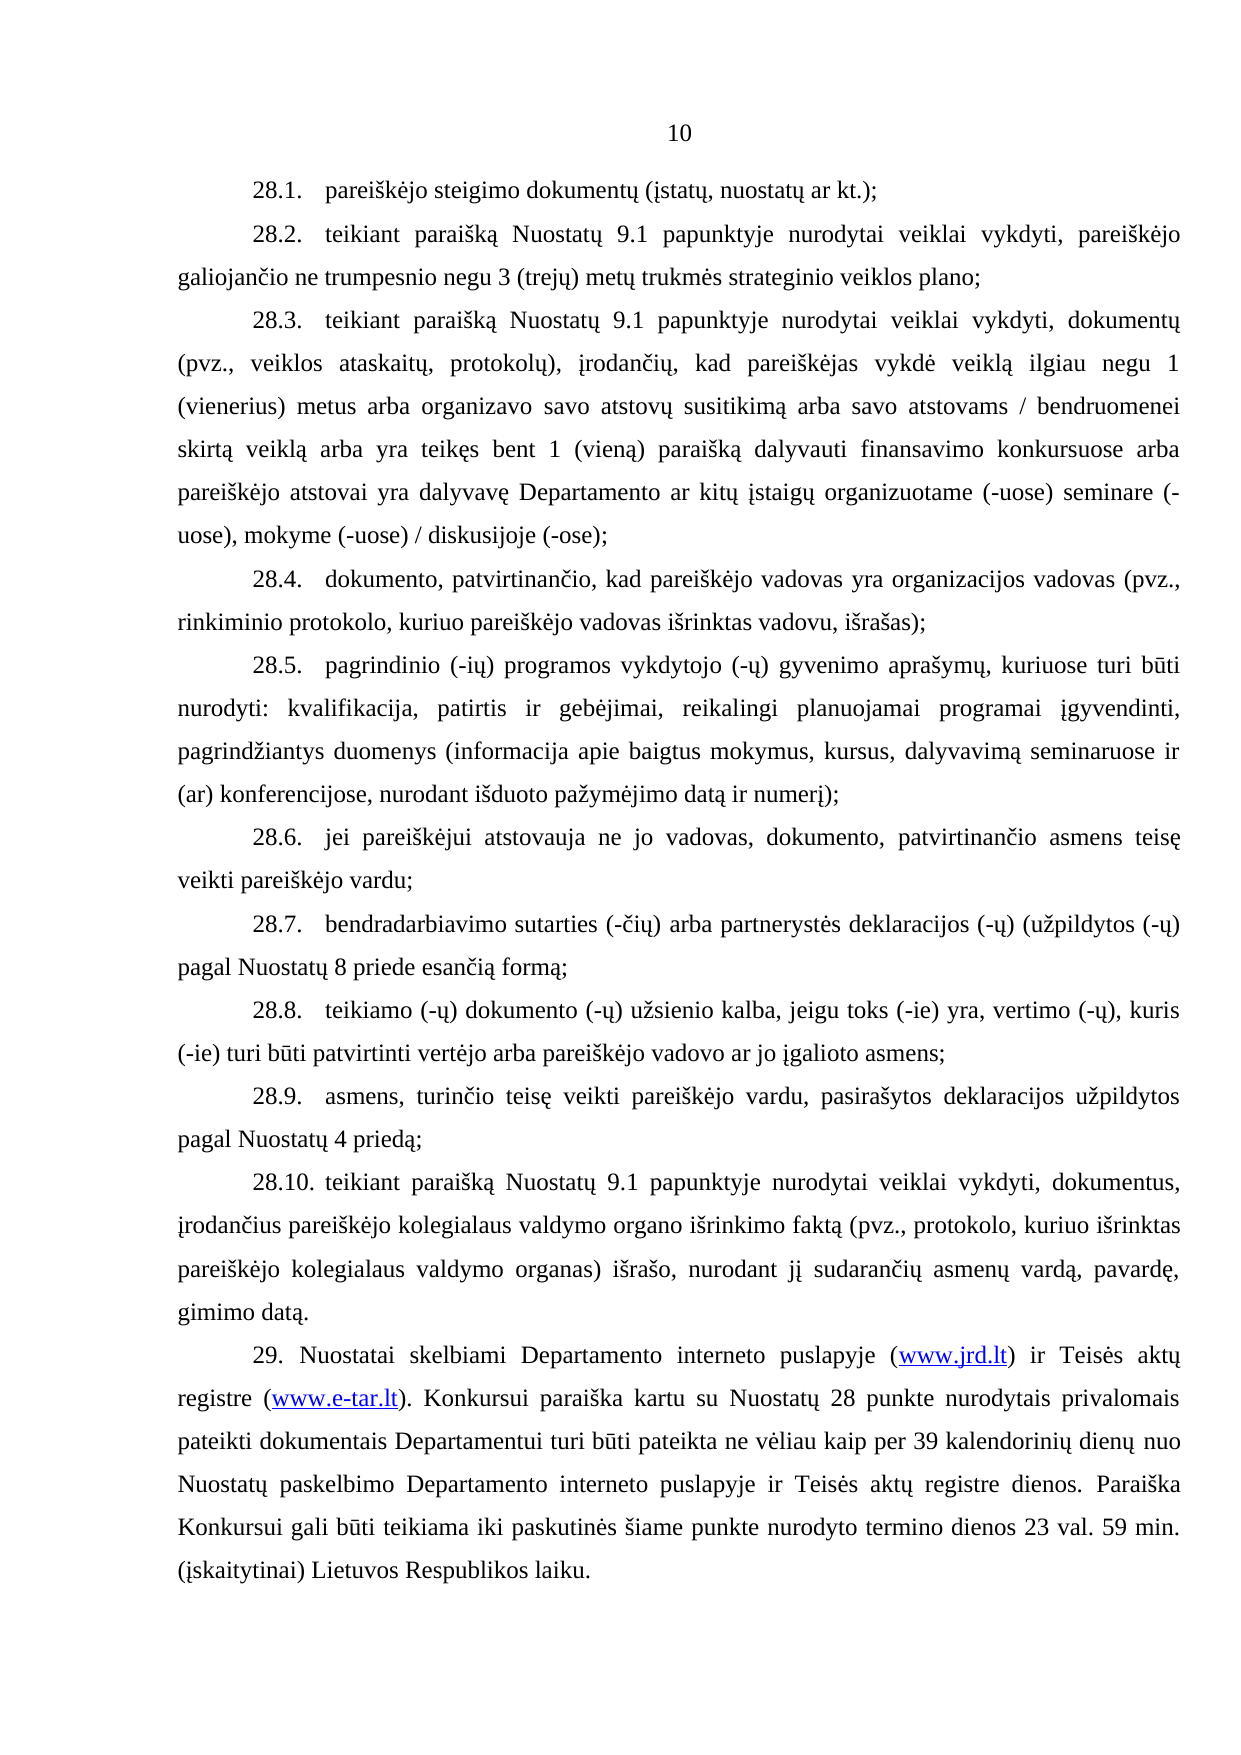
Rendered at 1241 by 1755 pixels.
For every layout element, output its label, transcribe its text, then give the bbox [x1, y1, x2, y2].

text 28.3. teikiant paraišką Nuostatų 9.1 papunktyje nurodytai veiklai vykdyti, dokumentų (pvz., veiklos ataskaitų, protokolų), įrodančių, kad pareiškėjas vykdė veiklą ilgiau negu 1 (vienerius) metus arba organizavo savo atstovų susitikimą arba savo atstovams / bendruomenei skirtą veiklą arba yra teikęs bent 1 (vieną) paraišką dalyvauti finansavimo konkursuose arba pareiškėjo atstovai yra dalyvavę Departamento ar kitų įstaigų organizuotame (-uose) seminare (-uose), mokyme (-uose) / diskusijoje (-ose); [177, 305, 1181, 549]
text 28.10. teikiant paraišką Nuostatų 9.1 papunktyje nurodytai veiklai vykdyti, dokumentus, įrodančius pareiškėjo kolegialaus valdymo organo išrinkimo faktą (pvz., protokolo, kuriuo išrinktas pareiškėjo kolegialaus valdymo organas) išrašo, nurodant jį sudarančių asmenų vardą, pavardę, gimimo datą. [177, 1167, 1181, 1326]
text 28.6. jei pareiškėjui atstovauja ne jo vadovas, dokumento, patvirtinančio asmens teisę veikti pareiškėjo vardu; [177, 822, 1181, 894]
text 29. Nuostatai skelbiami Departamento interneto puslapyje (www.jrd.lt) ir Teisės aktų registre (www.e-tar.lt). Konkursui paraiška kartu su Nuostatų 28 punkte nurodytais privalomais pateikti dokumentais Departamentui turi būti pateikta ne vėliau kaip per 39 kalendorinių dienų nuo Nuostatų paskelbimo Departamento interneto puslapyje ir Teisės aktų registre dienos. Paraiška Konkursui gali būti teikiama iki paskutinės šiame punkte nurodyto termino dienos 23 val. 59 min. (įskaitytinai) Lietuvos Respublikos laiku. [177, 1340, 1181, 1584]
text 28.1. pareiškėjo steigimo dokumentų (įstatų, nuostatų ar kt.); [177, 176, 1181, 204]
text 28.8. teikiamo (-ų) dokumento (-ų) užsienio kalba, jeigu toks (-ie) yra, vertimo (-ų), kuris (-ie) turi būti patvirtinti vertėjo arba pareiškėjo vadovo ar jo įgalioto asmens; [177, 995, 1181, 1067]
text 28.4. dokumento, patvirtinančio, kad pareiškėjo vadovas yra organizacijos vadovas (pvz., rinkiminio protokolo, kuriuo pareiškėjo vadovas išrinktas vadovu, išrašas); [177, 564, 1181, 636]
text 28.2. teikiant paraišką Nuostatų 9.1 papunktyje nurodytai veiklai vykdyti, pareiškėjo galiojančio ne trumpesnio negu 3 (trejų) metų trukmės strateginio veiklos plano; [177, 219, 1181, 291]
text 28.7. bendradarbiavimo sutarties (-čių) arba partnerystės deklaracijos (-ų) (užpildytos (-ų) pagal Nuostatų 8 priede esančią formą; [177, 909, 1181, 981]
text 28.9. asmens, turinčio teisę veikti pareiškėjo vardu, pasirašytos deklaracijos užpildytos pagal Nuostatų 4 priedą; [177, 1081, 1181, 1153]
text 28.5. pagrindinio (-ių) programos vykdytojo (-ų) gyvenimo aprašymų, kuriuose turi būti nurodyti: kvalifikacija, patirtis ir gebėjimai, reikalingi planuojamai programai įgyvendinti, pagrindžiantys duomenys (informacija apie baigtus mokymus, kursus, dalyvavimą seminaruose ir (ar) konferencijose, nurodant išduoto pažymėjimo datą ir numerį); [177, 650, 1181, 808]
